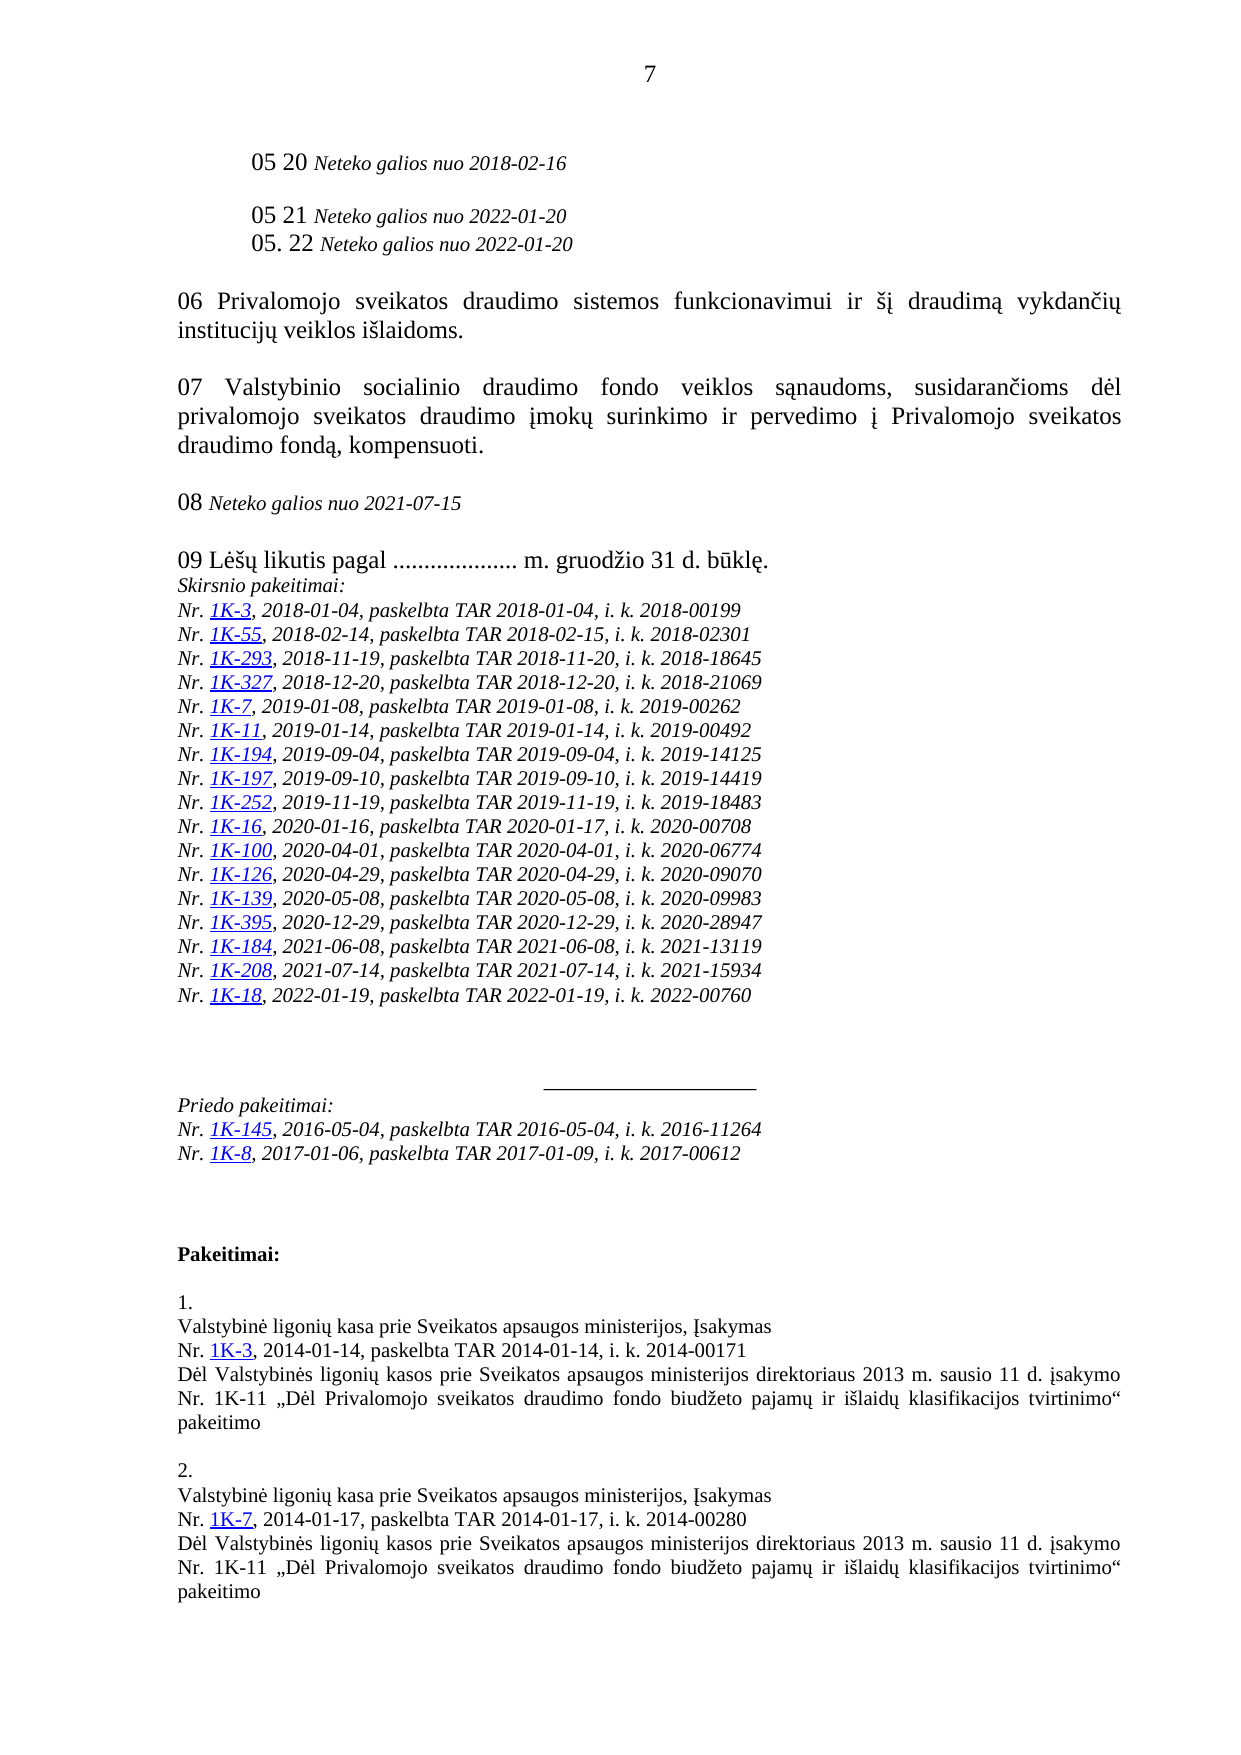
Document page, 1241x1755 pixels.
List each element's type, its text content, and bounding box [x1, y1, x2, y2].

text _________________ [177, 1064, 1122, 1093]
text Skirsnio pakeitimai: [177, 573, 1122, 597]
text Nr. 1K-395, 2020-12-29, paskelbta TAR 2020-12-29, i. k. 2020-28947 [177, 910, 1122, 934]
text Nr. 1K-208, 2021-07-14, paskelbta TAR 2021-07-14, i. k. 2021-15934 [177, 958, 1122, 982]
text 07 Valstybinio socialinio draudimo fondo veiklos sąnaudoms, susidarančioms dėl privalomojo sveikatos draudimo įmokų surinkimo ir pervedimo į Privalomojo sveikatos draudimo fondą, kompensuoti. [177, 372, 1122, 458]
text 1. [177, 1290, 1122, 1314]
text Nr. 1K-327, 2018-12-20, paskelbta TAR 2018-12-20, i. k. 2018-21069 [177, 670, 1122, 694]
text Nr. 1K-18, 2022-01-19, paskelbta TAR 2022-01-19, i. k. 2022-00760 [177, 982, 1122, 1007]
text Nr. 1K-7, 2019-01-08, paskelbta TAR 2019-01-08, i. k. 2019-00262 [177, 694, 1122, 718]
text Dėl Valstybinės ligonių kasos prie Sveikatos apsaugos ministerijos direktoriaus 2013 m. sausio 11 d. įsakymo Nr. 1K-11 „Dėl Privalomojo sveikatos draudimo fondo biudžeto pajamų ir išlaidų klasifikacijos tvirtinimo“ pakeitimo [177, 1531, 1122, 1603]
text Nr. 1K-7, 2014-01-17, paskelbta TAR 2014-01-17, i. k. 2014-00280 [177, 1507, 1122, 1531]
text Valstybinė ligonių kasa prie Sveikatos apsaugos ministerijos, Įsakymas [177, 1314, 1122, 1338]
text Valstybinė ligonių kasa prie Sveikatos apsaugos ministerijos, Įsakymas [177, 1482, 1122, 1507]
text Dėl Valstybinės ligonių kasos prie Sveikatos apsaugos ministerijos direktoriaus 2013 m. sausio 11 d. įsakymo Nr. 1K-11 „Dėl Privalomojo sveikatos draudimo fondo biudžeto pajamų ir išlaidų klasifikacijos tvirtinimo“ pakeitimo [177, 1362, 1122, 1434]
text 09 Lėšų likutis pagal .................... m. gruodžio 31 d. būklę. [177, 545, 1122, 573]
text 2. [177, 1458, 1122, 1482]
text Nr. 1K-126, 2020-04-29, paskelbta TAR 2020-04-29, i. k. 2020-09070 [177, 862, 1122, 886]
text Pakeitimai: [177, 1242, 1122, 1266]
text 05 20 Neteko galios nuo 2018-02-16 [177, 147, 1122, 176]
text Nr. 1K-8, 2017-01-06, paskelbta TAR 2017-01-09, i. k. 2017-00612 [177, 1141, 1122, 1165]
text 05 21 Neteko galios nuo 2022-01-20 [177, 200, 1122, 228]
text Nr. 1K-3, 2014-01-14, paskelbta TAR 2014-01-14, i. k. 2014-00171 [177, 1338, 1122, 1362]
text Nr. 1K-252, 2019-11-19, paskelbta TAR 2019-11-19, i. k. 2019-18483 [177, 790, 1122, 814]
text Nr. 1K-145, 2016-05-04, paskelbta TAR 2016-05-04, i. k. 2016-11264 [177, 1117, 1122, 1141]
text Nr. 1K-3, 2018-01-04, paskelbta TAR 2018-01-04, i. k. 2018-00199 [177, 597, 1122, 622]
text Nr. 1K-197, 2019-09-10, paskelbta TAR 2019-09-10, i. k. 2019-14419 [177, 766, 1122, 790]
text Nr. 1K-11, 2019-01-14, paskelbta TAR 2019-01-14, i. k. 2019-00492 [177, 718, 1122, 742]
text Nr. 1K-184, 2021-06-08, paskelbta TAR 2021-06-08, i. k. 2021-13119 [177, 934, 1122, 958]
text 06 Privalomojo sveikatos draudimo sistemos funkcionavimui ir šį draudimą vykdančių institucijų veiklos išlaidoms. [177, 286, 1122, 343]
text 05. 22 Neteko galios nuo 2022-01-20 [177, 228, 1122, 257]
text Nr. 1K-16, 2020-01-16, paskelbta TAR 2020-01-17, i. k. 2020-00708 [177, 814, 1122, 838]
text Priedo pakeitimai: [177, 1093, 1122, 1117]
text Nr. 1K-293, 2018-11-19, paskelbta TAR 2018-11-20, i. k. 2018-18645 [177, 646, 1122, 670]
text Nr. 1K-194, 2019-09-04, paskelbta TAR 2019-09-04, i. k. 2019-14125 [177, 742, 1122, 766]
text Nr. 1K-139, 2020-05-08, paskelbta TAR 2020-05-08, i. k. 2020-09983 [177, 886, 1122, 910]
text Nr. 1K-55, 2018-02-14, paskelbta TAR 2018-02-15, i. k. 2018-02301 [177, 622, 1122, 646]
text Nr. 1K-100, 2020-04-01, paskelbta TAR 2020-04-01, i. k. 2020-06774 [177, 838, 1122, 862]
text 08 Neteko galios nuo 2021-07-15 [177, 487, 1122, 516]
